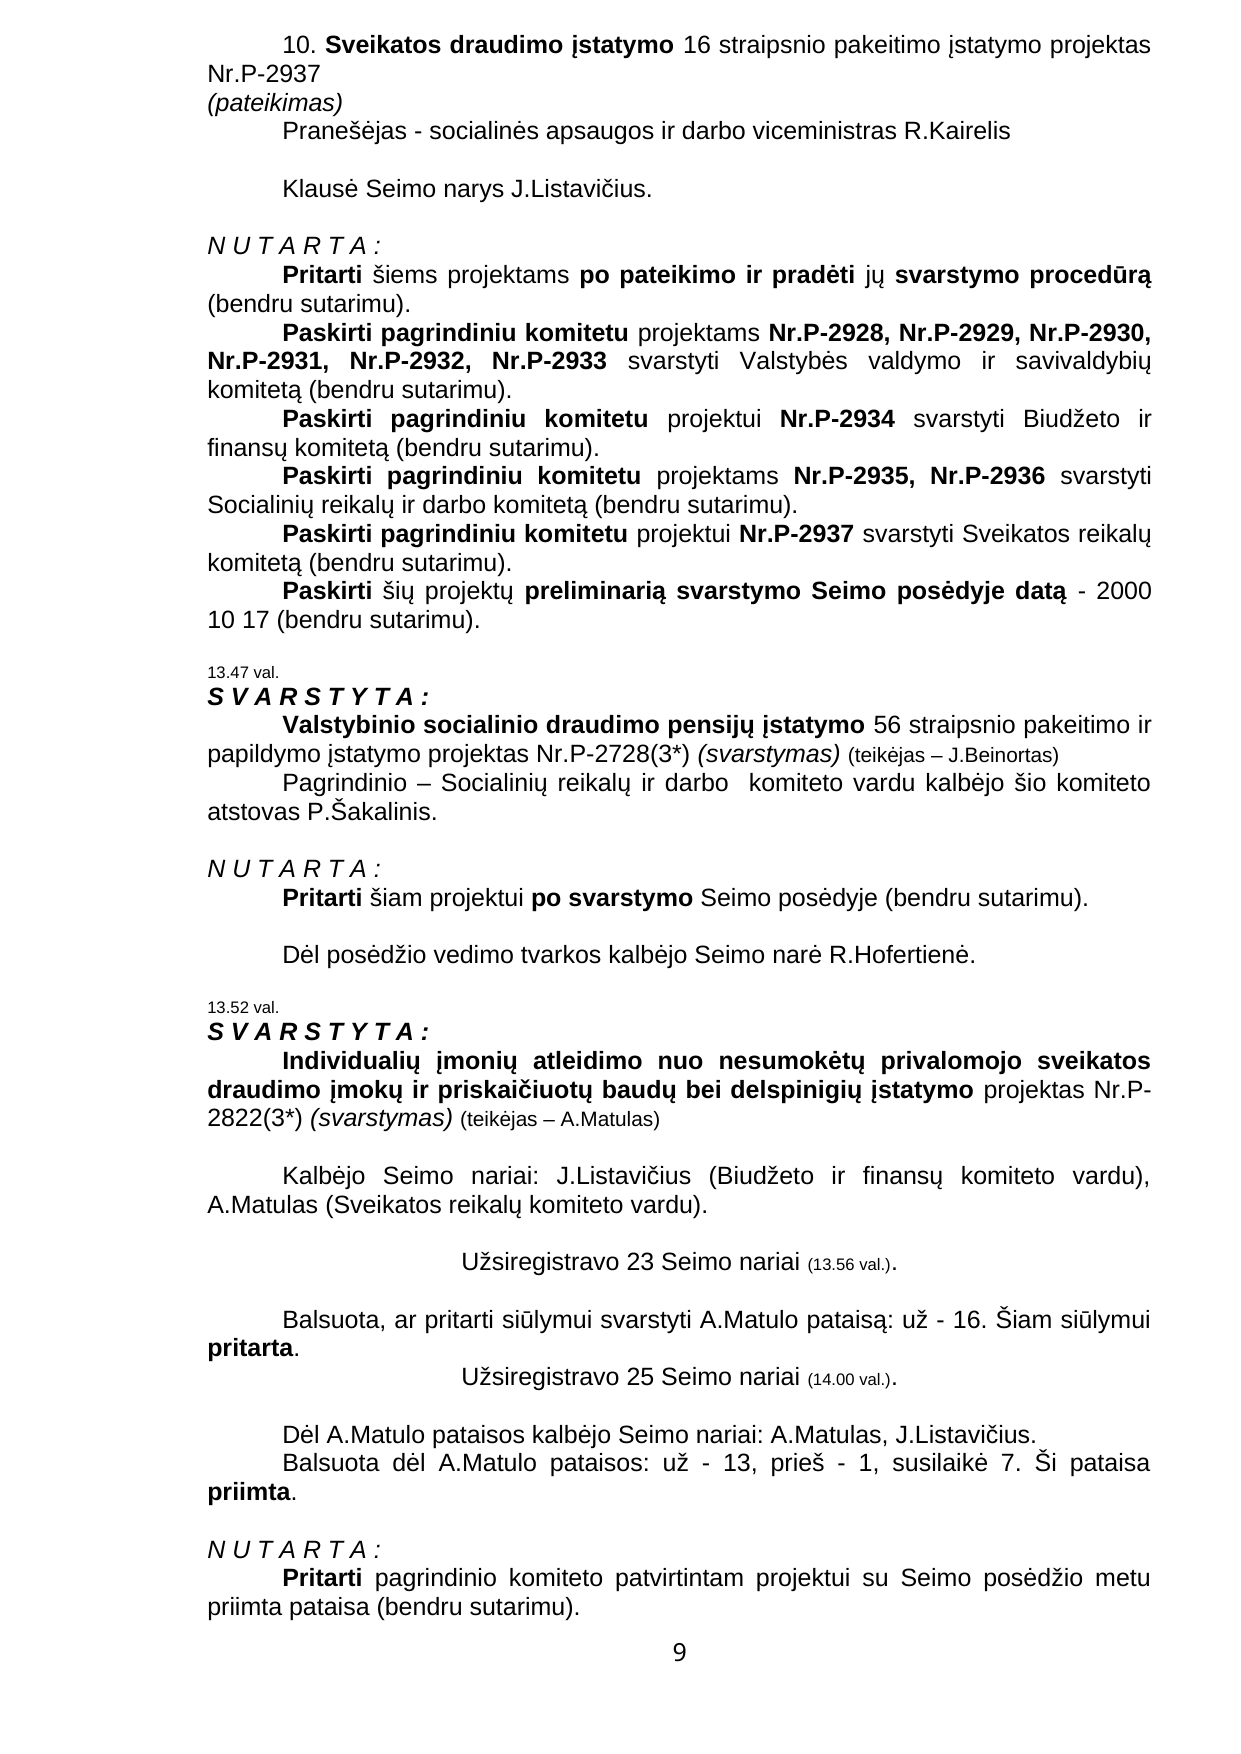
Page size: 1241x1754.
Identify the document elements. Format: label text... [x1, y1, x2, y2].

text Valstybinio socialinio draudimo pensijų įstatymo 56 straipsnio pakeitimo ir papildymo įstatymo projektas Nr.P-2728(3*) (svarstymas) (teikėjas – J.Beinortas) [207, 710, 1152, 768]
text Dėl A.Matulo pataisos kalbėjo Seimo nariai: A.Matulas, J.Listavičius. [207, 1419, 1152, 1448]
text S V A R S T Y T A : [207, 1017, 1152, 1046]
text Paskirti pagrindiniu komitetu projektams Nr.P-2935, Nr.P-2936 svarstyti Socialinių reikalų ir darbo komitetą (bendru sutarimu). [207, 461, 1152, 519]
text Pritarti pagrindinio komiteto patvirtintam projektui su Seimo posėdžio metu priimta pataisa (bendru sutarimu). [207, 1563, 1152, 1621]
text N U T A R T A : [207, 1534, 1152, 1563]
text Užsiregistravo 25 Seimo nariai (14.00 val.). [207, 1362, 1152, 1391]
text Paskirti pagrindiniu komitetu projektui Nr.P-2937 svarstyti Sveikatos reikalų komitetą (bendru sutarimu). [207, 519, 1152, 576]
text 13.47 val. [207, 662, 1152, 682]
text (pateikimas) [207, 87, 1152, 116]
text Balsuota, ar pritarti siūlymui svarstyti A.Matulo pataisą: už - 16. Šiam siūlymui pritarta. [207, 1304, 1152, 1362]
text Dėl posėdžio vedimo tvarkos kalbėjo Seimo narė R.Hofertienė. [207, 940, 1152, 969]
text Paskirti pagrindiniu komitetu projektams Nr.P-2928, Nr.P-2929, Nr.P-2930, Nr.P-2931, Nr.P-2932, Nr.P-2933 svarstyti Valstybės valdymo ir savivaldybių komitetą (bendru sutarimu). [207, 317, 1152, 404]
text Pagrindinio – Socialinių reikalų ir darbo komiteto vardu kalbėjo šio komiteto atstovas P.Šakalinis. [207, 768, 1152, 825]
text Pritarti šiems projektams po pateikimo ir pradėti jų svarstymo procedūrą (bendru sutarimu). [207, 260, 1152, 317]
text Individualių įmonių atleidimo nuo nesumokėtų privalomojo sveikatos draudimo įmokų ir priskaičiuotų baudų bei delspinigių įstatymo projektas Nr.P-2822(3*) (svarstymas) (teikėjas – A.Matulas) [207, 1046, 1152, 1132]
text S V A R S T Y T A : [207, 682, 1152, 710]
text 13.52 val. [207, 998, 1152, 1017]
text Pritarti šiam projektui po svarstymo Seimo posėdyje (bendru sutarimu). [207, 883, 1152, 912]
text Užsiregistravo 23 Seimo nariai (13.56 val.). [207, 1247, 1152, 1276]
text N U T A R T A : [207, 231, 1152, 260]
text Paskirti pagrindiniu komitetu projektui Nr.P-2934 svarstyti Biudžeto ir finansų komitetą (bendru sutarimu). [207, 404, 1152, 461]
text Kalbėjo Seimo nariai: J.Listavičius (Biudžeto ir finansų komiteto vardu), A.Matulas (Sveikatos reikalų komiteto vardu). [207, 1161, 1152, 1218]
text Pranešėjas - socialinės apsaugos ir darbo viceministras R.Kairelis [207, 116, 1152, 145]
text 10. Sveikatos draudimo įstatymo 16 straipsnio pakeitimo įstatymo projektas Nr.P-2937 [207, 30, 1152, 87]
text Paskirti šių projektų preliminarią svarstymo Seimo posėdyje datą - 2000 10 17 (bendru sutarimu). [207, 576, 1152, 634]
text Balsuota dėl A.Matulo pataisos: už - 13, prieš - 1, susilaikė 7. Ši pataisa priimta. [207, 1448, 1152, 1506]
text N U T A R T A : [207, 854, 1152, 883]
text Klausė Seimo narys J.Listavičius. [207, 174, 1152, 202]
